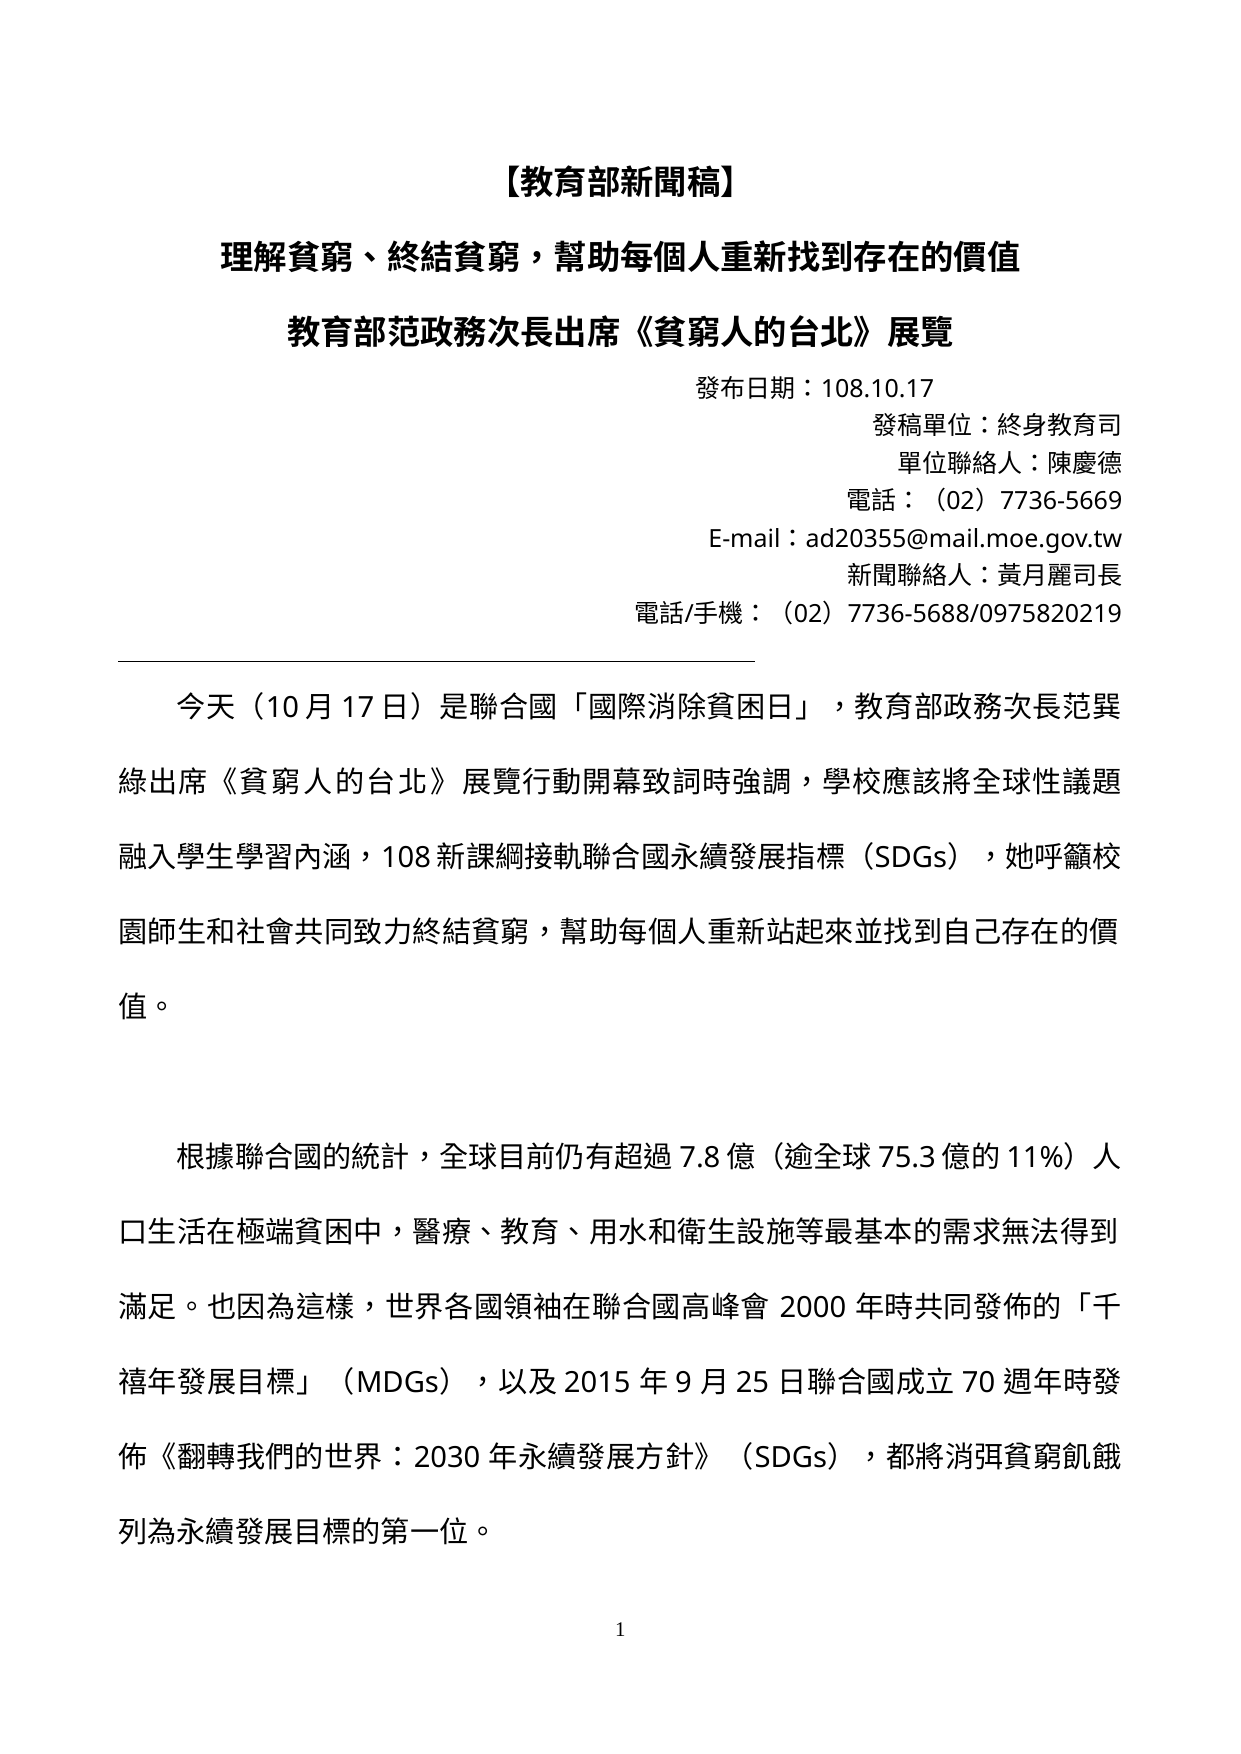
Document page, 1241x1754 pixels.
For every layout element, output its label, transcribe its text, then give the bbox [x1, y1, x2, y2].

text 電話：（02）7736-5669 [118, 474, 1122, 511]
text 根據聯合國的統計，全球目前仍有超過7.8億（逾全球75.3億的11%）人口生活在極端貧困中，醫療、教育、用水和衛生設施等最基本的需求無法得到滿足。也因為這樣，世界各國領袖在聯合國高峰會 2000 年時共同發佈的「千禧年發展目標」（MDGs），以及2015 年9 月25 日聯合國成立70 週年時發佈《翻轉我們的世界：2030 年永續發展方針》（SDGs），都將消弭貧窮飢餓列為永續發展目標的第一位。 [118, 1111, 1122, 1561]
text 教育部范政務次長出席《貧窮人的台北》展覽 發布日期：108.10.17 [118, 286, 1122, 399]
text 理解貧窮、終結貧窮，幫助每個人重新找到存在的價值 [118, 211, 1122, 286]
text 電話/手機：（02）7736-5688/0975820219 [118, 586, 1122, 624]
text 單位聯絡人：陳慶德 [118, 436, 1122, 474]
text 【教育部新聞稿】 [118, 136, 1122, 211]
text 今天（10月17日）是聯合國「國際消除貧困日」，教育部政務次長范巽綠出席《貧窮人的台北》展覽行動開幕致詞時強調，學校應該將全球性議題融入學生學習內涵，108新課綱接軌聯合國永續發展指標（SDGs），她呼籲校園師生和社會共同致力終結貧窮，幫助每個人重新站起來並找到自己存在的價值。 [118, 661, 1122, 1036]
text 發稿單位：終身教育司 [118, 399, 1122, 436]
text E-mail：ad20355@mail.moe.gov.tw [118, 511, 1122, 549]
text 新聞聯絡人：黃月麗司長 [118, 549, 1122, 586]
